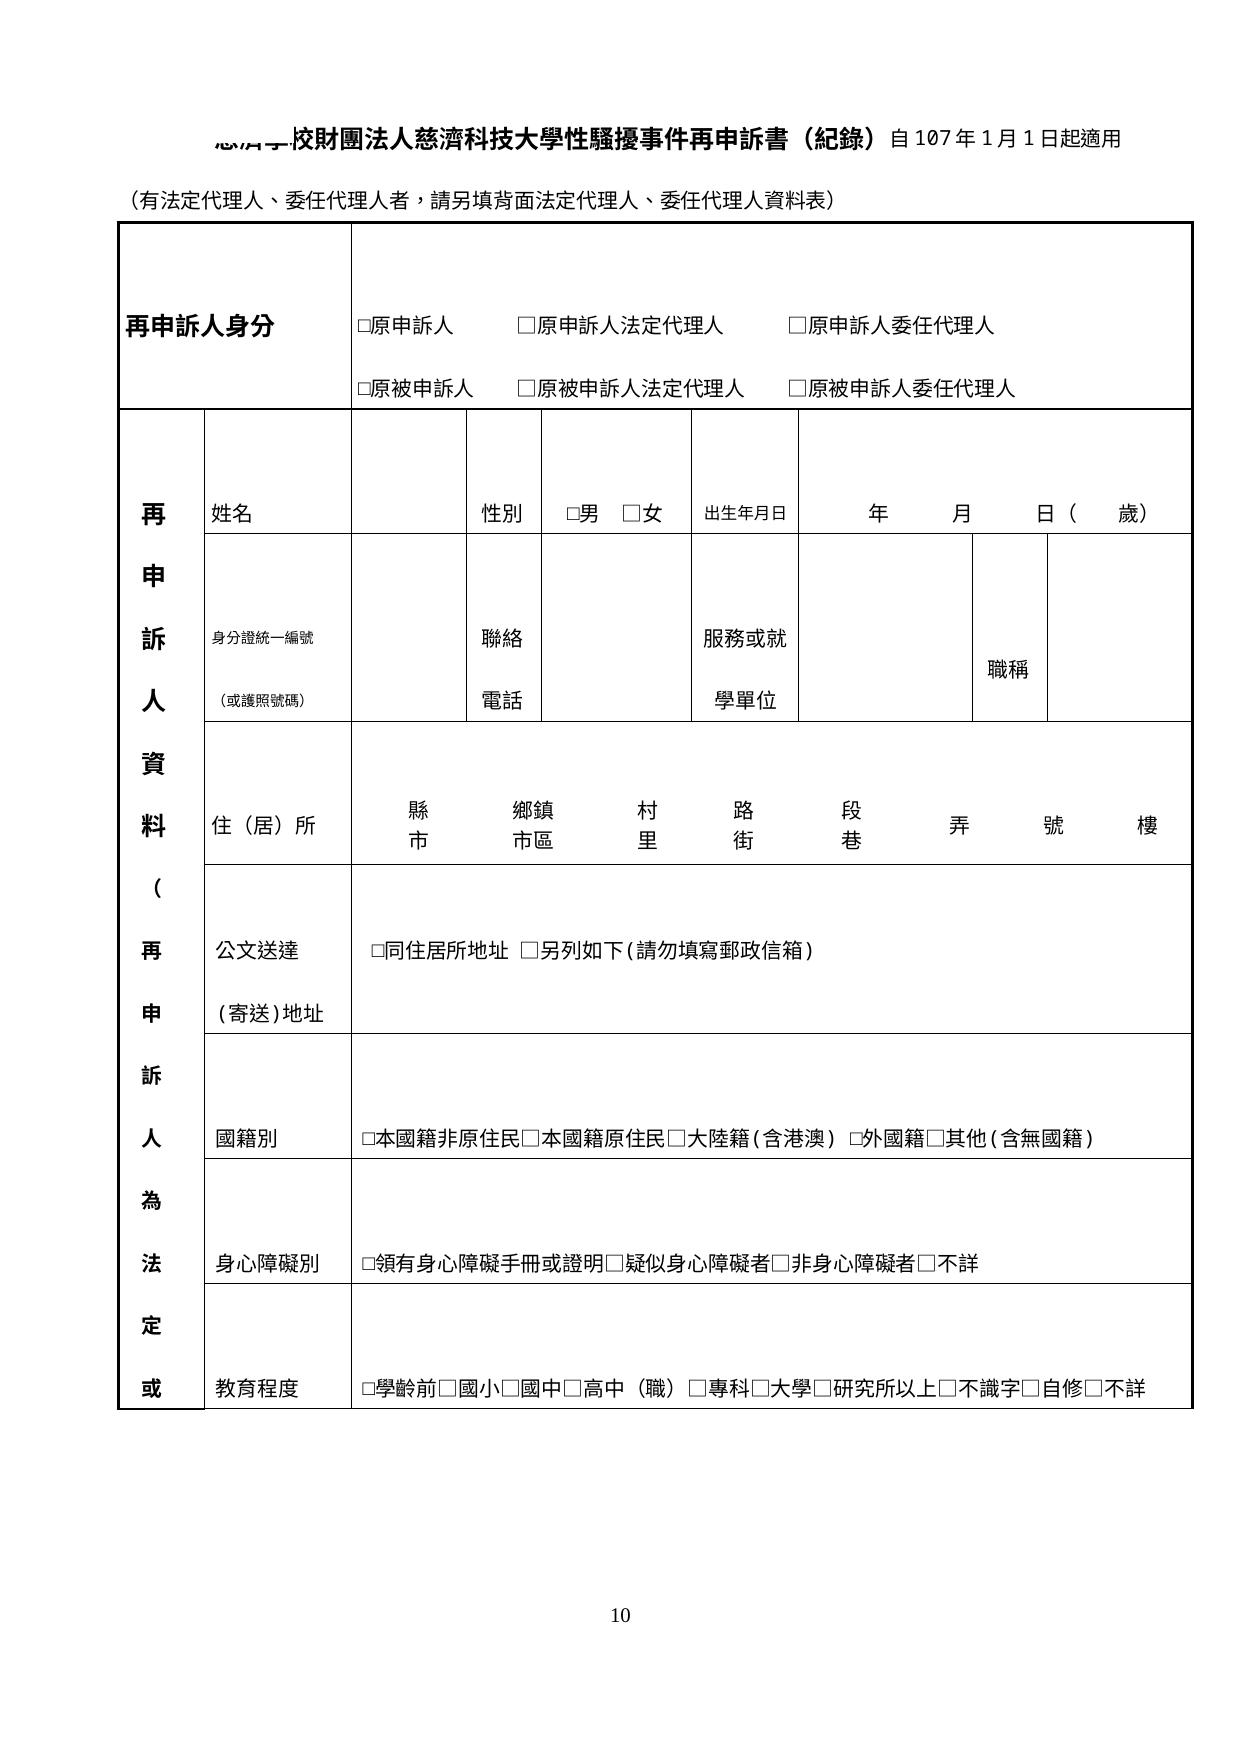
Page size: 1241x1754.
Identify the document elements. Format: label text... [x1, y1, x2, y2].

table_cell 年 月 日（ 歲） [799, 410, 1191, 533]
table_cell 國籍別 [205, 1034, 351, 1158]
table_cell [799, 534, 972, 721]
table_cell [1048, 534, 1191, 721]
table_cell 姓名 [205, 410, 351, 533]
table_header 再申訴人身分 [120, 224, 351, 408]
table_cell □男 □女 [542, 410, 691, 533]
table_cell 再申訴人資料（再申訴人為法定或委任代理人者，本欄請填寫被代理者之資料） [120, 410, 204, 1408]
table_cell 縣市 鄉鎮市區 村里 路街 段巷 弄 號 樓 [352, 722, 1191, 864]
table_cell 公文送達(寄送)地址 [205, 865, 351, 1033]
table_cell 聯絡電話 [467, 534, 541, 721]
table_cell 身心障礙別 [205, 1159, 351, 1283]
table_cell 身分證統一編號（或護照號碼） [205, 534, 351, 721]
table_cell □學齡前□國小□國中□高中（職）□專科□大學□研究所以上□不識字□自修□不詳 [352, 1284, 1191, 1408]
table_cell □領有身心障礙手冊或證明□疑似身心障礙者□非身心障礙者□不詳 [352, 1159, 1191, 1283]
table_cell 職稱 [973, 534, 1047, 721]
table_header □原申訴人 □原申訴人法定代理人 □原申訴人委任代理人 □原被申訴人 □原被申訴人法定代理人 □原被申訴人委任代理人 [352, 224, 1191, 408]
table_cell 住（居）所 [205, 722, 351, 864]
table_cell □本國籍非原住民□本國籍原住民□大陸籍(含港澳) □外國籍□其他(含無國籍) [352, 1034, 1191, 1158]
text 慈濟學校財團法人慈濟科技大學性騷擾事件再申訴書（紀錄）自107年1月1日起適用 [118, 90, 1122, 158]
text （有法定代理人、委任代理人者，請另填背面法定代理人、委任代理人資料表） [118, 158, 1122, 221]
table_cell 教育程度 [205, 1284, 351, 1408]
table_cell 出生年月日 [692, 410, 798, 533]
table_cell [352, 410, 466, 533]
table_cell [542, 534, 691, 721]
table_cell □同住居所地址 □另列如下(請勿填寫郵政信箱) [352, 865, 1191, 1033]
table_cell 性別 [467, 410, 541, 533]
table_cell [352, 534, 466, 721]
table_cell 服務或就學單位 [692, 534, 798, 721]
